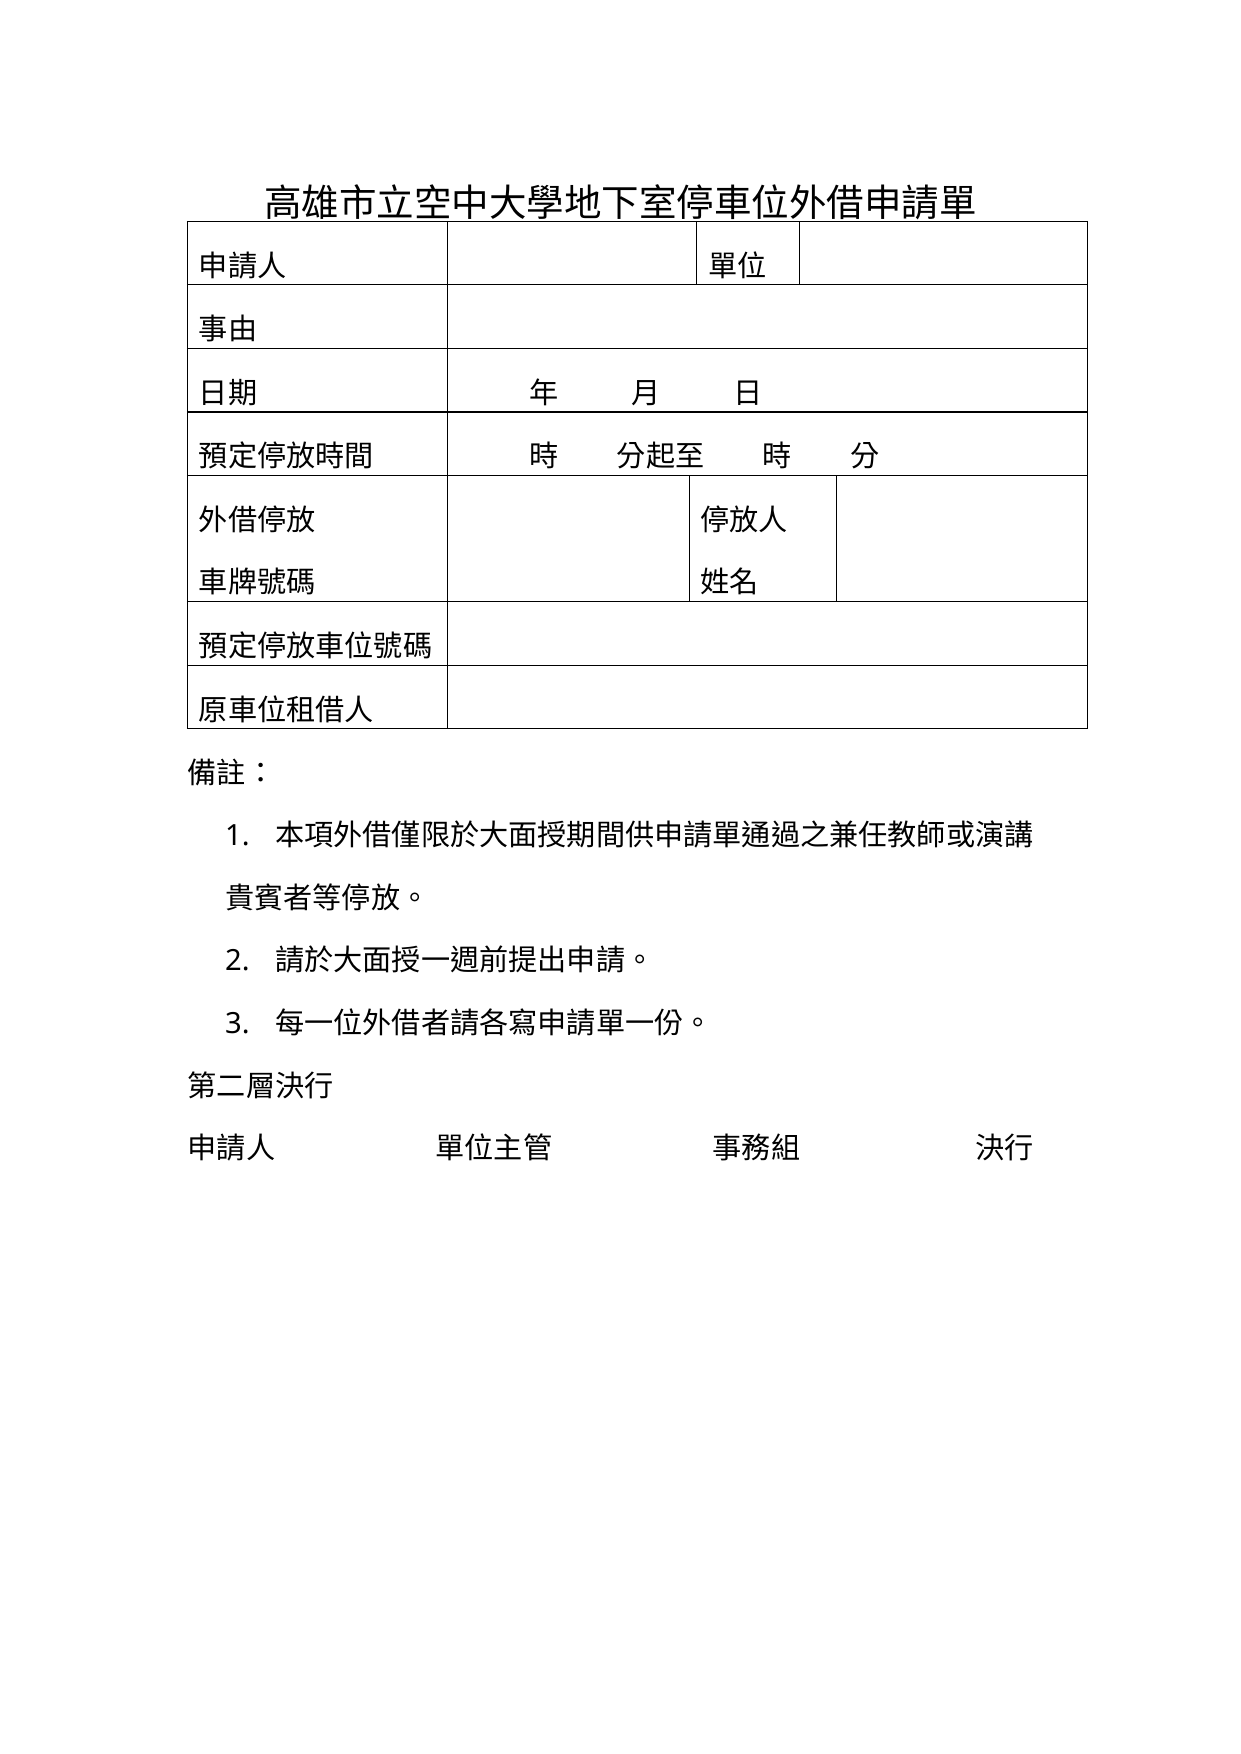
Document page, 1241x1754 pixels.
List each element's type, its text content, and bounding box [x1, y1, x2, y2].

text 高雄市立空中大學地下室停車位外借申請單 [187, 158, 1053, 221]
table_cell 事由 [188, 285, 447, 348]
table_cell 預定停放車位號碼 [188, 602, 447, 664]
table_cell 預定停放時間 [188, 413, 447, 475]
table_cell 日期 [188, 349, 447, 411]
table_cell 停放人 姓名 [690, 476, 836, 601]
text 第二層決行 [187, 1042, 1053, 1104]
table_cell [837, 476, 1087, 601]
text 申請人 單位主管 事務組 決行 [187, 1104, 1053, 1167]
table_header 申請人 [188, 222, 447, 284]
text 備註： [187, 729, 1053, 792]
list 請於大面授一週前提出申請。 [225, 917, 1053, 979]
list 本項外借僅限於大面授期間供申請單通過之兼任教師或演講貴賓者等停放。 [225, 792, 1053, 917]
table_cell 年 月 日 [448, 349, 1087, 411]
table_cell [448, 476, 689, 601]
table_cell 外借停放 車牌號碼 [188, 476, 447, 601]
table_cell [448, 285, 1087, 348]
table_cell 時 分起至 時 分 [448, 413, 1087, 475]
table_header 單位 [697, 222, 799, 284]
list 每一位外借者請各寫申請單一份。 [225, 979, 1053, 1042]
table_header [800, 222, 1087, 284]
table_cell [448, 602, 1087, 664]
table_cell [448, 666, 1087, 728]
table_header [448, 222, 696, 284]
table_cell 原車位租借人 [188, 666, 447, 728]
